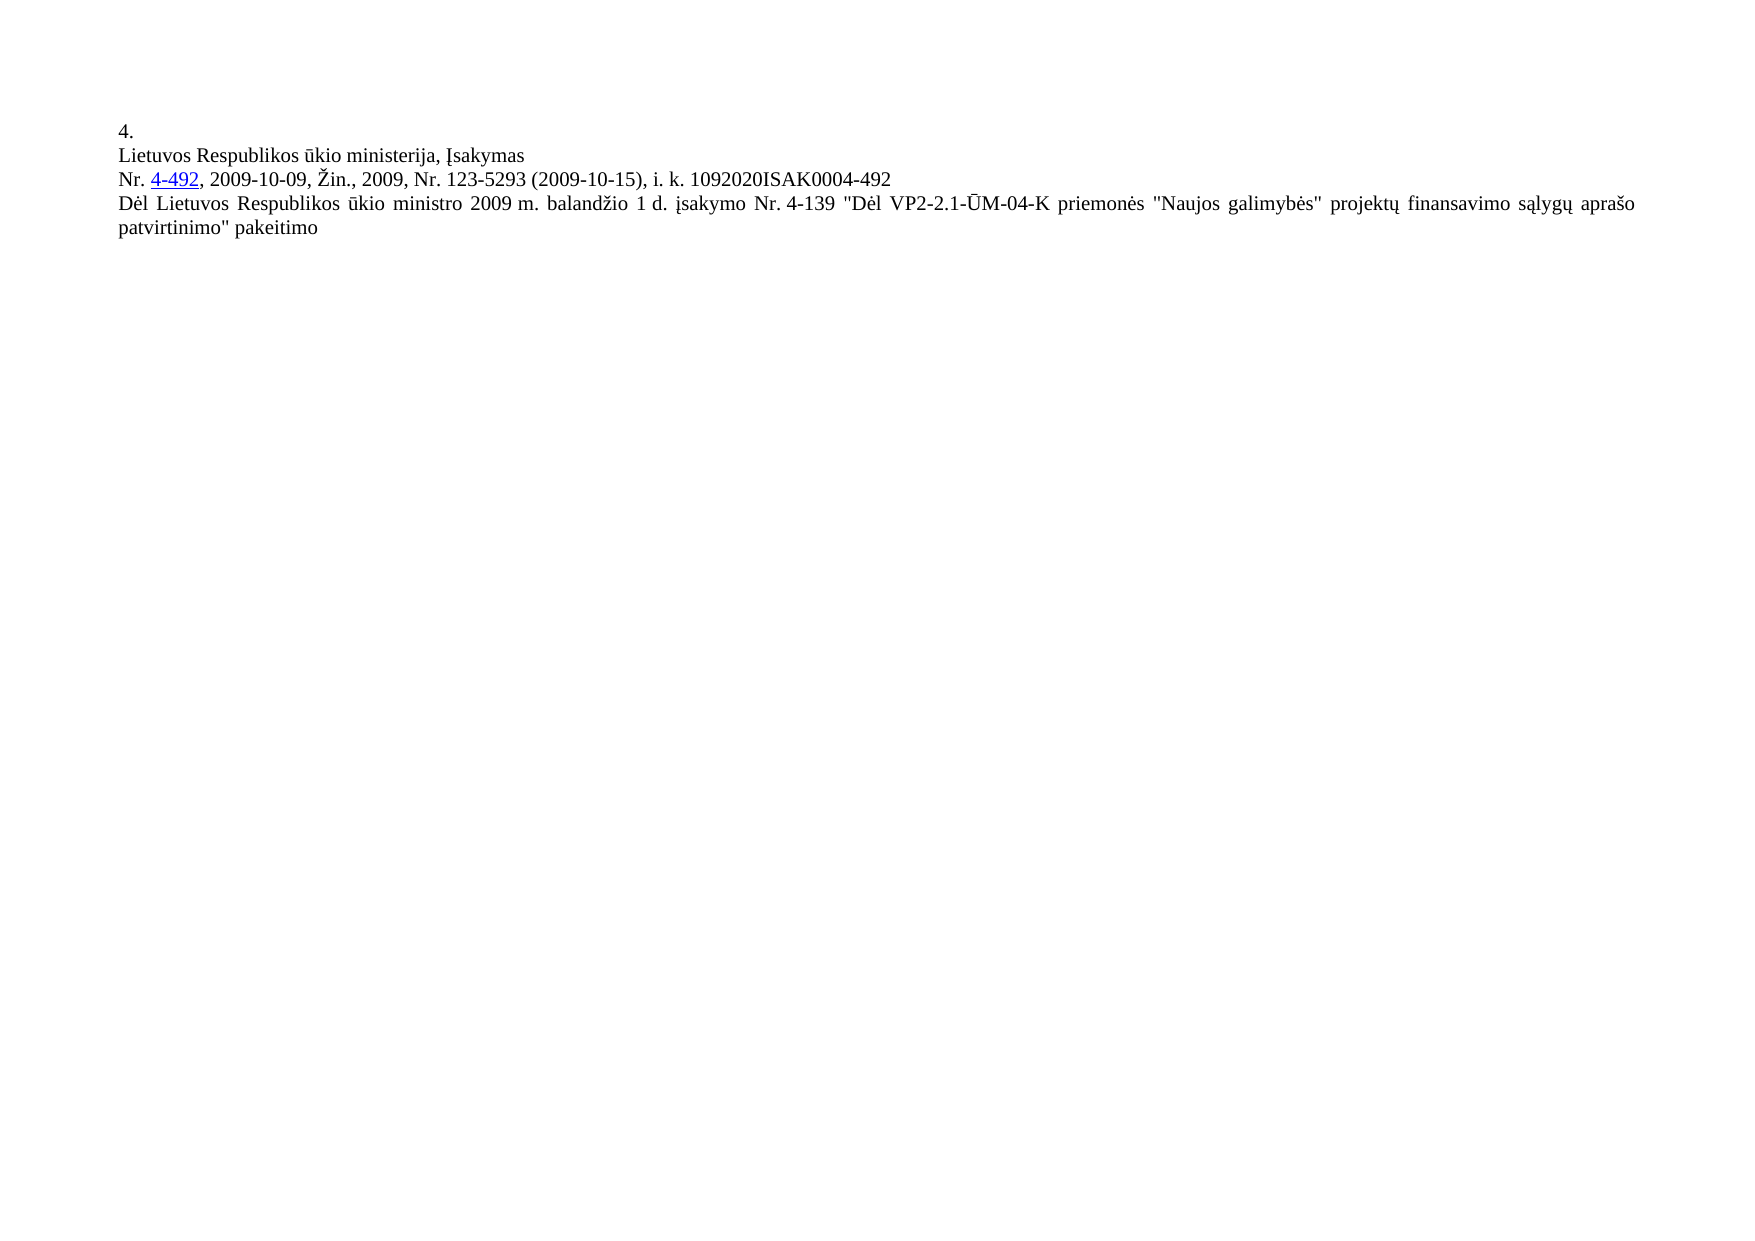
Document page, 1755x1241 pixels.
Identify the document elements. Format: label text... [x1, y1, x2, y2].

text Lietuvos Respublikos ūkio ministerija, Įsakymas [118, 143, 1636, 167]
text Dėl Lietuvos Respublikos ūkio ministro 2009 m. balandžio 1 d. įsakymo Nr. 4-139 "Dėl VP2-2.1-ŪM-04-K priemonės "Naujos galimybės" projektų finansavimo sąlygų aprašo patvirtinimo" pakeitimo [118, 191, 1636, 239]
text 4. [118, 119, 1636, 143]
text Nr. 4-492, 2009-10-09, Žin., 2009, Nr. 123-5293 (2009-10-15), i. k. 1092020ISAK0004-492 [118, 167, 1636, 191]
